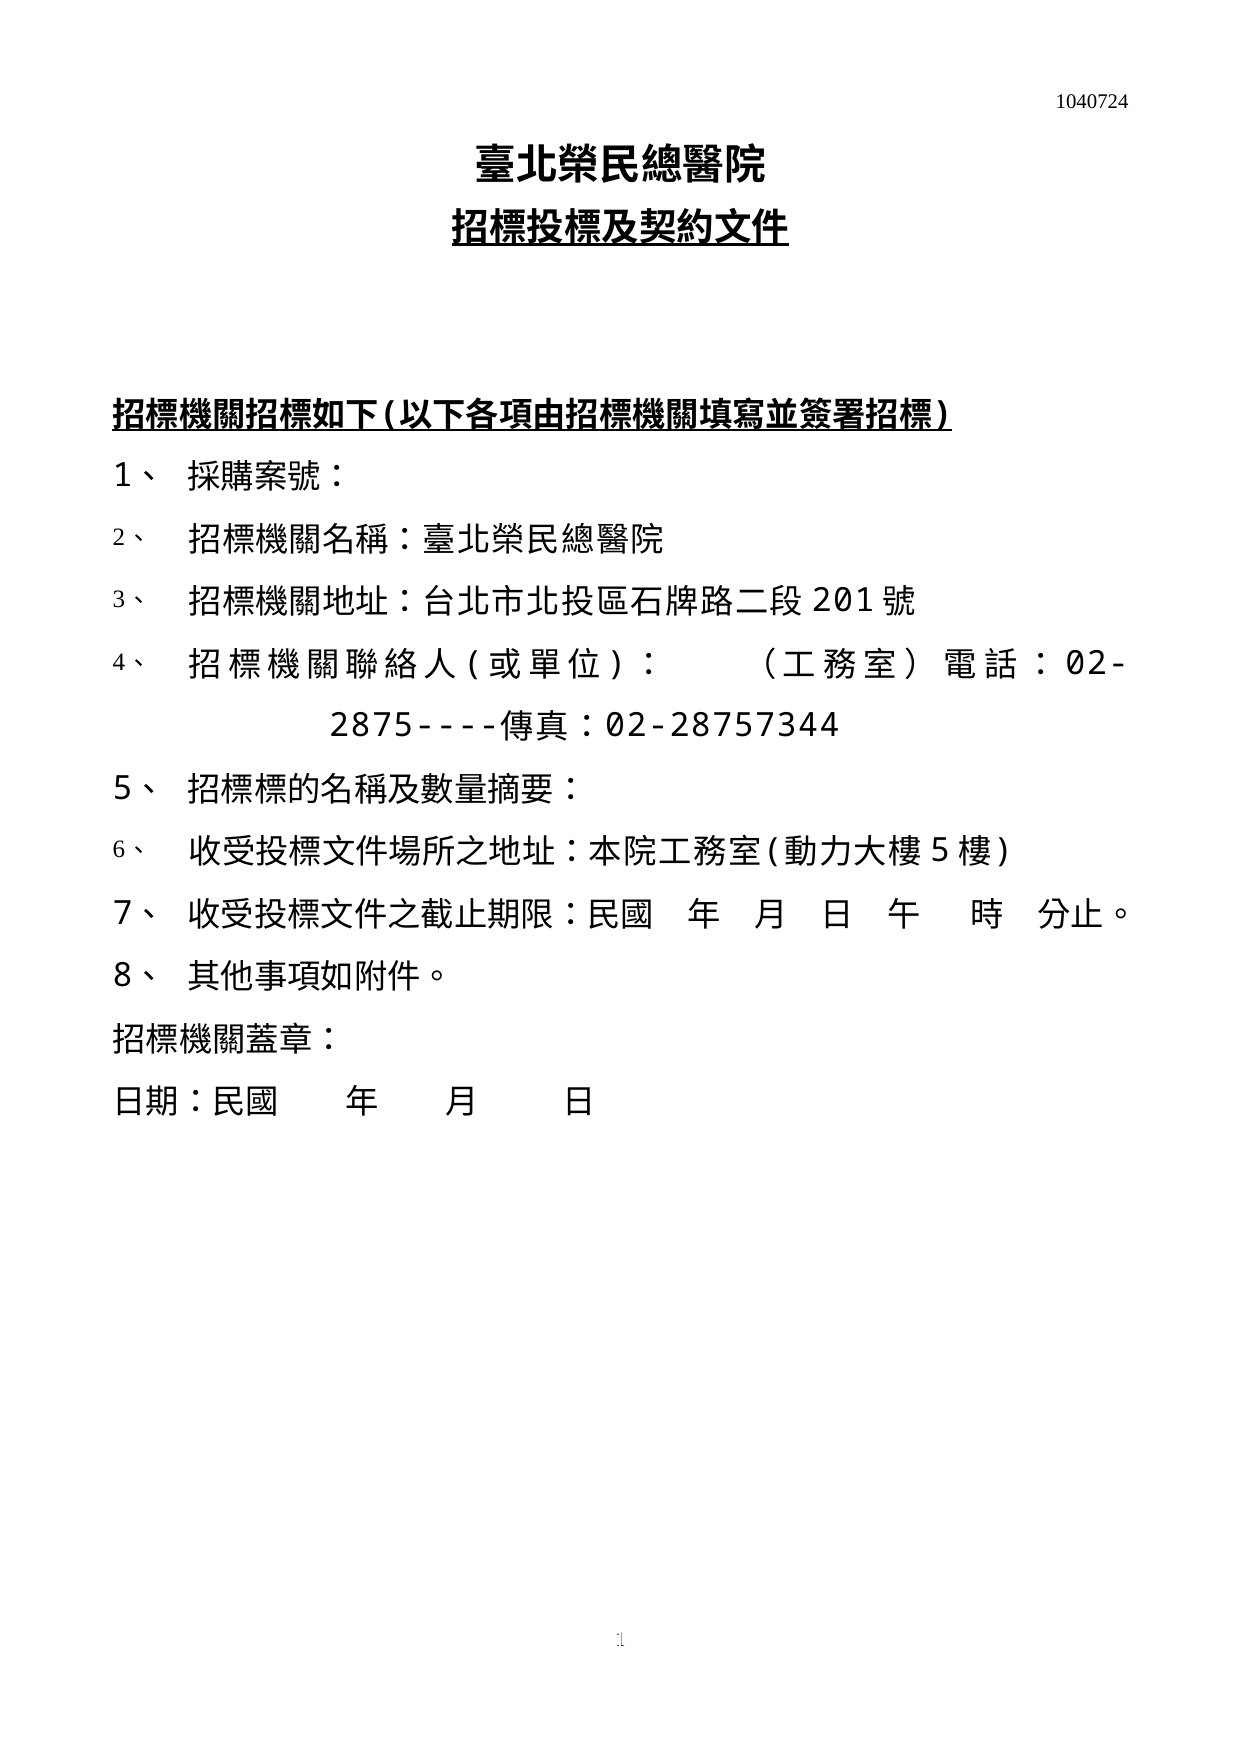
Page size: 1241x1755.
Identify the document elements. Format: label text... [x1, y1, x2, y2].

list 其他事項如附件。 [112, 932, 1128, 995]
list 招標機關名稱：臺北榮民總醫院 [112, 495, 1128, 557]
text 臺北榮民總醫院 [112, 120, 1128, 182]
list 招標標的名稱及數量摘要： [112, 745, 1128, 807]
text 招標機關蓋章： [112, 995, 1128, 1057]
text 日期：民國 年 月 日 [112, 1057, 1128, 1120]
list 招標機關聯絡人(或單位)： （工務室）電話：02-2875----傳真：02-28757344 [112, 620, 1128, 745]
list 收受投標文件場所之地址：本院工務室(動力大樓5樓) [112, 807, 1128, 870]
list 招標機關地址：台北市北投區石牌路二段201號 [112, 557, 1128, 620]
text 招標機關招標如下(以下各項由招標機關填寫並簽署招標) [112, 370, 1128, 432]
list 收受投標文件之截止期限：民國 年 月 日 午 時 分止。 [112, 870, 1128, 932]
text 招標投標及契約文件 [112, 182, 1128, 245]
list 採購案號： [112, 432, 1128, 495]
